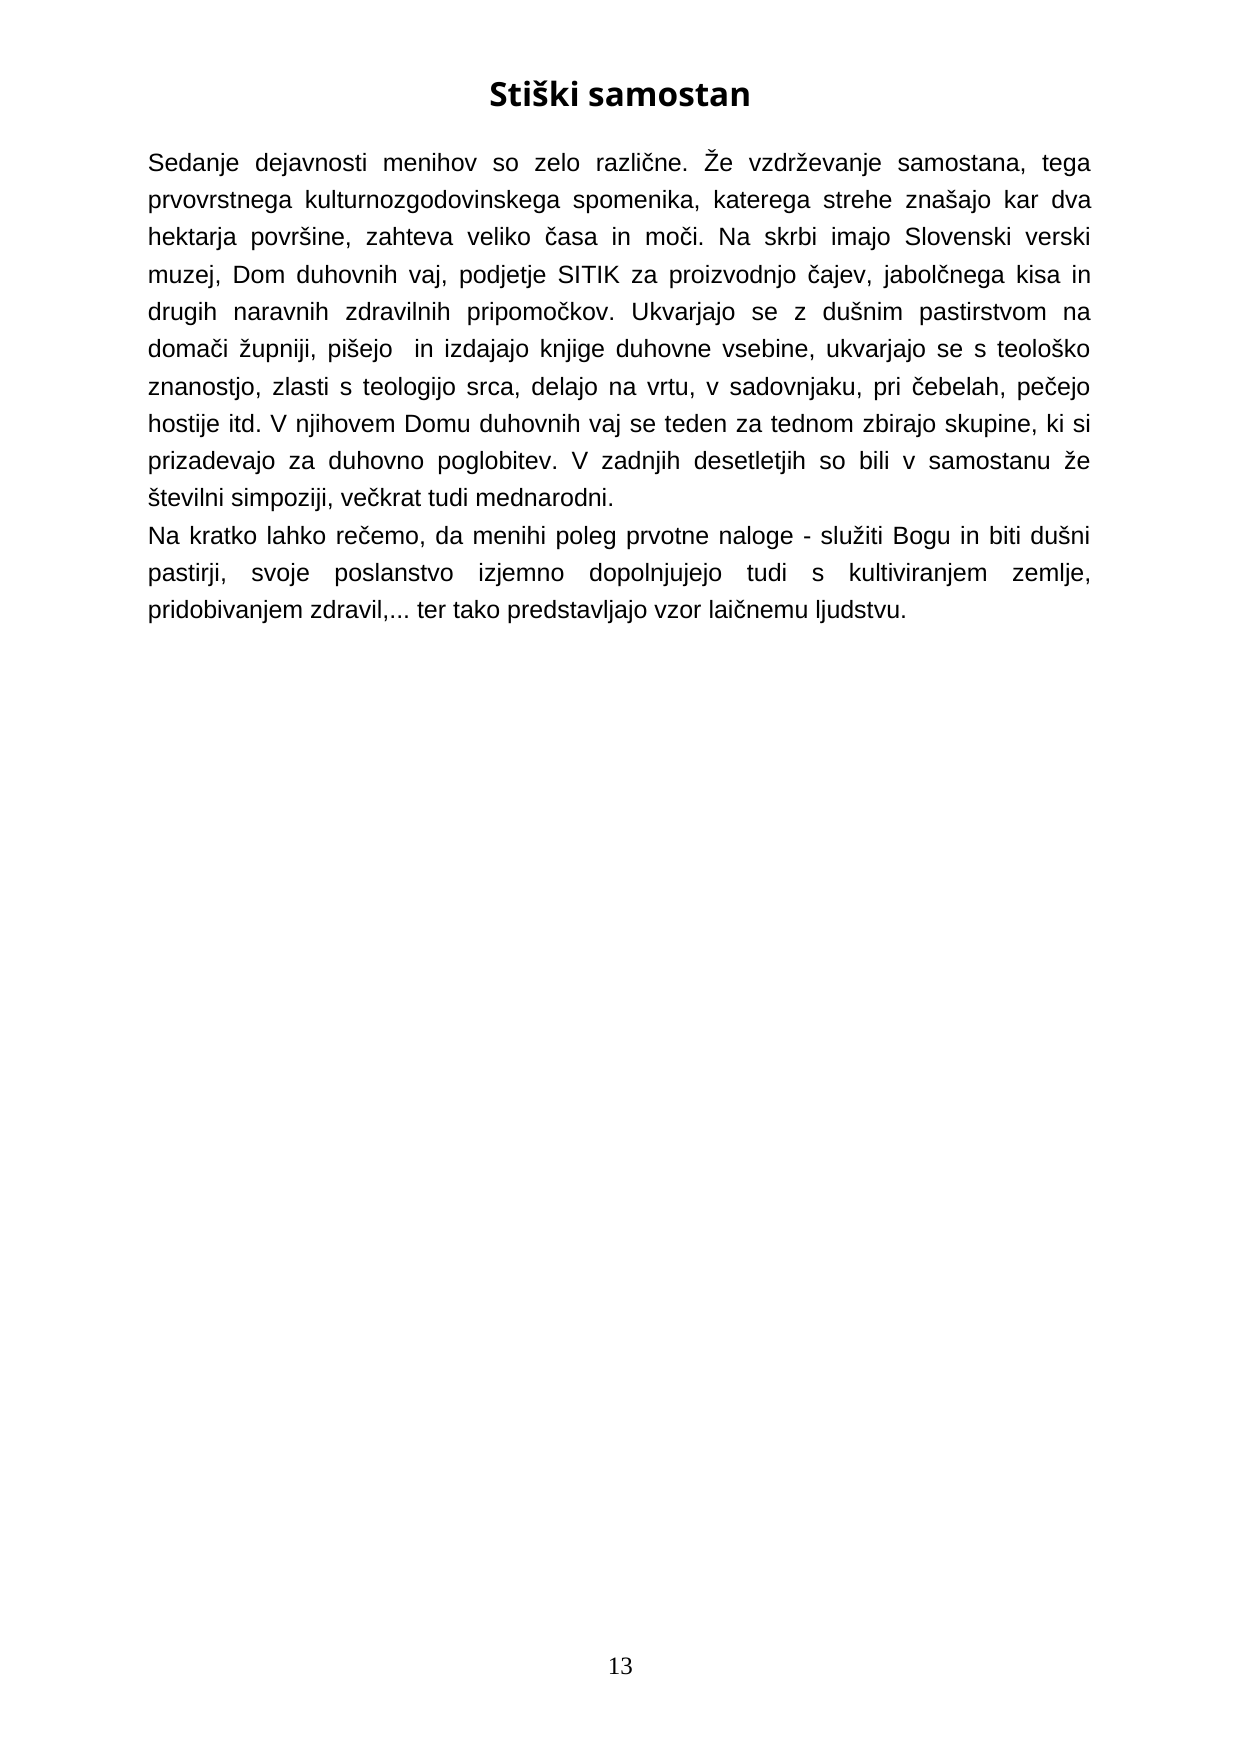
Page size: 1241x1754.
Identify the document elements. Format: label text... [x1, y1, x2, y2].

text Na kratko lahko rečemo, da menihi poleg prvotne naloge - služiti Bogu in biti dušni pastirji, svoje poslanstvo izjemno dopolnjujejo tudi s kultiviranjem zemlje, pridobivanjem zdravil,... ter tako predstavljajo vzor laičnemu ljudstvu. [148, 521, 1092, 624]
text Sedanje dejavnosti menihov so zelo različne. Že vzdrževanje samostana, tega prvovrstnega kulturnozgodovinskega spomenika, katerega strehe znašajo kar dva hektarja površine, zahteva veliko časa in moči. Na skrbi imajo Slovenski verski muzej, Dom duhovnih vaj, podjetje SITIK za proizvodnjo čajev, jabolčnega kisa in drugih naravnih zdravilnih pripomočkov. Ukvarjajo se z dušnim pastirstvom na domači župniji, pišejo in izdajajo knjige duhovne vsebine, ukvarjajo se s teološko znanostjo, zlasti s teologijo srca, delajo na vrtu, v sadovnjaku, pri čebelah, pečejo hostije itd. V njihovem Domu duhovnih vaj se teden za tednom zbirajo skupine, ki si prizadevajo za duhovno poglobitev. V zadnjih desetletjih so bili v samostanu že številni simpoziji, večkrat tudi mednarodni. [148, 148, 1092, 512]
